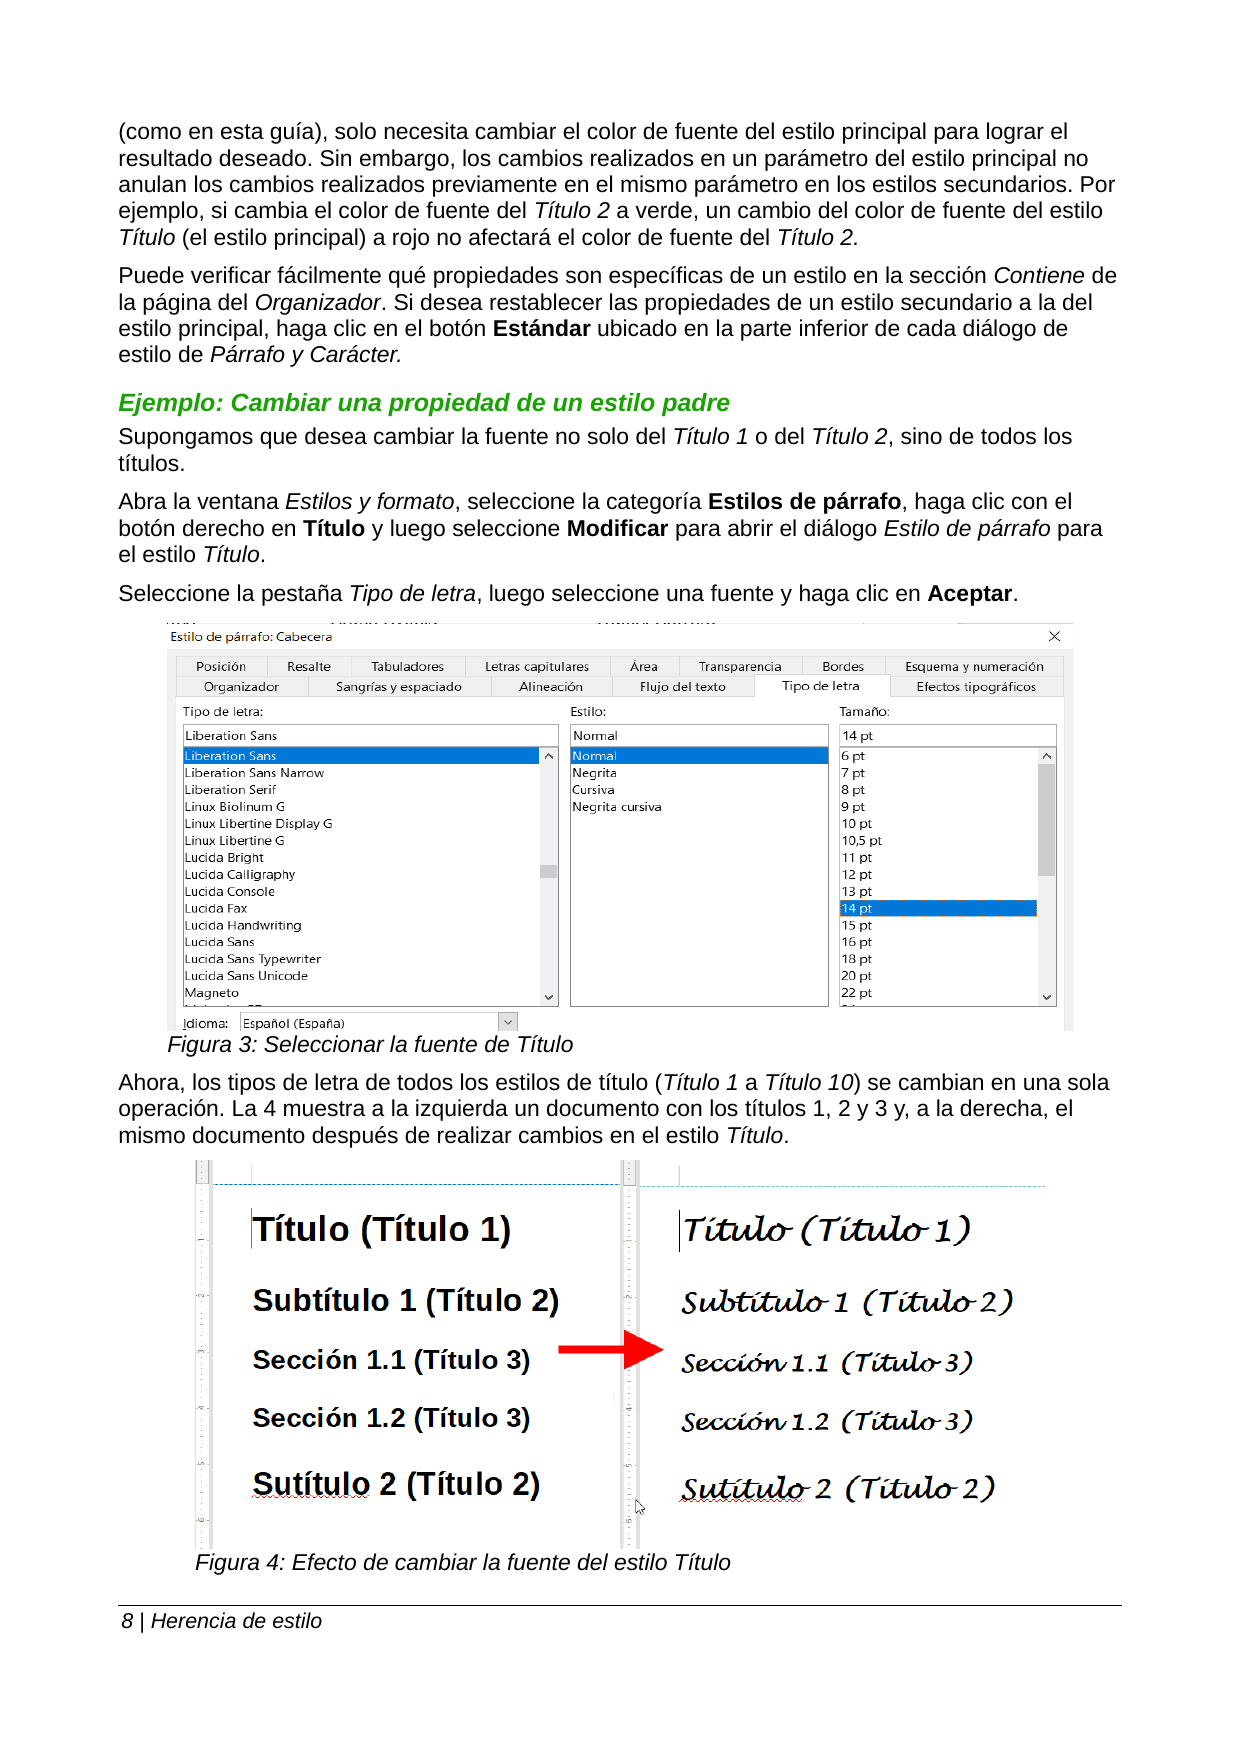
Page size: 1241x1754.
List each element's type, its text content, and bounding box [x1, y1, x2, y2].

text Seleccione la pestaña Tipo de letra, luego seleccione una fuente y haga clic en Aceptar. [118, 580, 1122, 606]
text Abra la ventana Estilos y formato, seleccione la categoría Estilos de párrafo, haga clic con el botón derecho en Título y luego seleccione Modificar para abrir el diálogo Estilo de párrafo para el estilo Título. [118, 488, 1122, 567]
text Supongamos que desea cambiar la fuente no solo del Título 1 o del Título 2, sino de todos los títulos. [118, 423, 1122, 476]
text Figura 3: Seleccionar la fuente de Título [167, 1031, 1073, 1057]
text Figura 4: Efecto de cambiar la fuente del estilo Título [195, 1549, 1045, 1575]
text (como en esta guía), solo necesita cambiar el color de fuente del estilo principal para lograr el resultado deseado. Sin embargo, los cambios realizados en un parámetro del estilo principal no anulan los cambios realizados previamente en el mismo parámetro en los estilos secundarios. Por ejemplo, si cambia el color de fuente del Título 2 a verde, un cambio del color de fuente del estilo Título (el estilo principal) a rojo no afectará el color de fuente del Título 2. [118, 118, 1122, 250]
picture [167, 623, 1074, 1031]
subtitle Ejemplo: Cambiar una propiedad de un estilo padre [118, 388, 1122, 417]
text Puede verificar fácilmente qué propiedades son específicas de un estilo en la sección Contiene de la página del Organizador. Si desea restablecer las propiedades de un estilo secundario a la del estilo principal, haga clic en el botón Estándar ubicado en la parte inferior de cada diálogo de estilo de Párrafo y Carácter. [118, 262, 1122, 368]
text Ahora, los tipos de letra de todos los estilos de título (Título 1 a Título 10) se cambian en una sola operación. La Figura 4 muestra a la izquierda un documento con los títulos 1, 2 y 3 y, a la derecha, el mismo documento después de realizar cambios en el estilo Título. [118, 1069, 1122, 1148]
picture [194, 1160, 1046, 1549]
